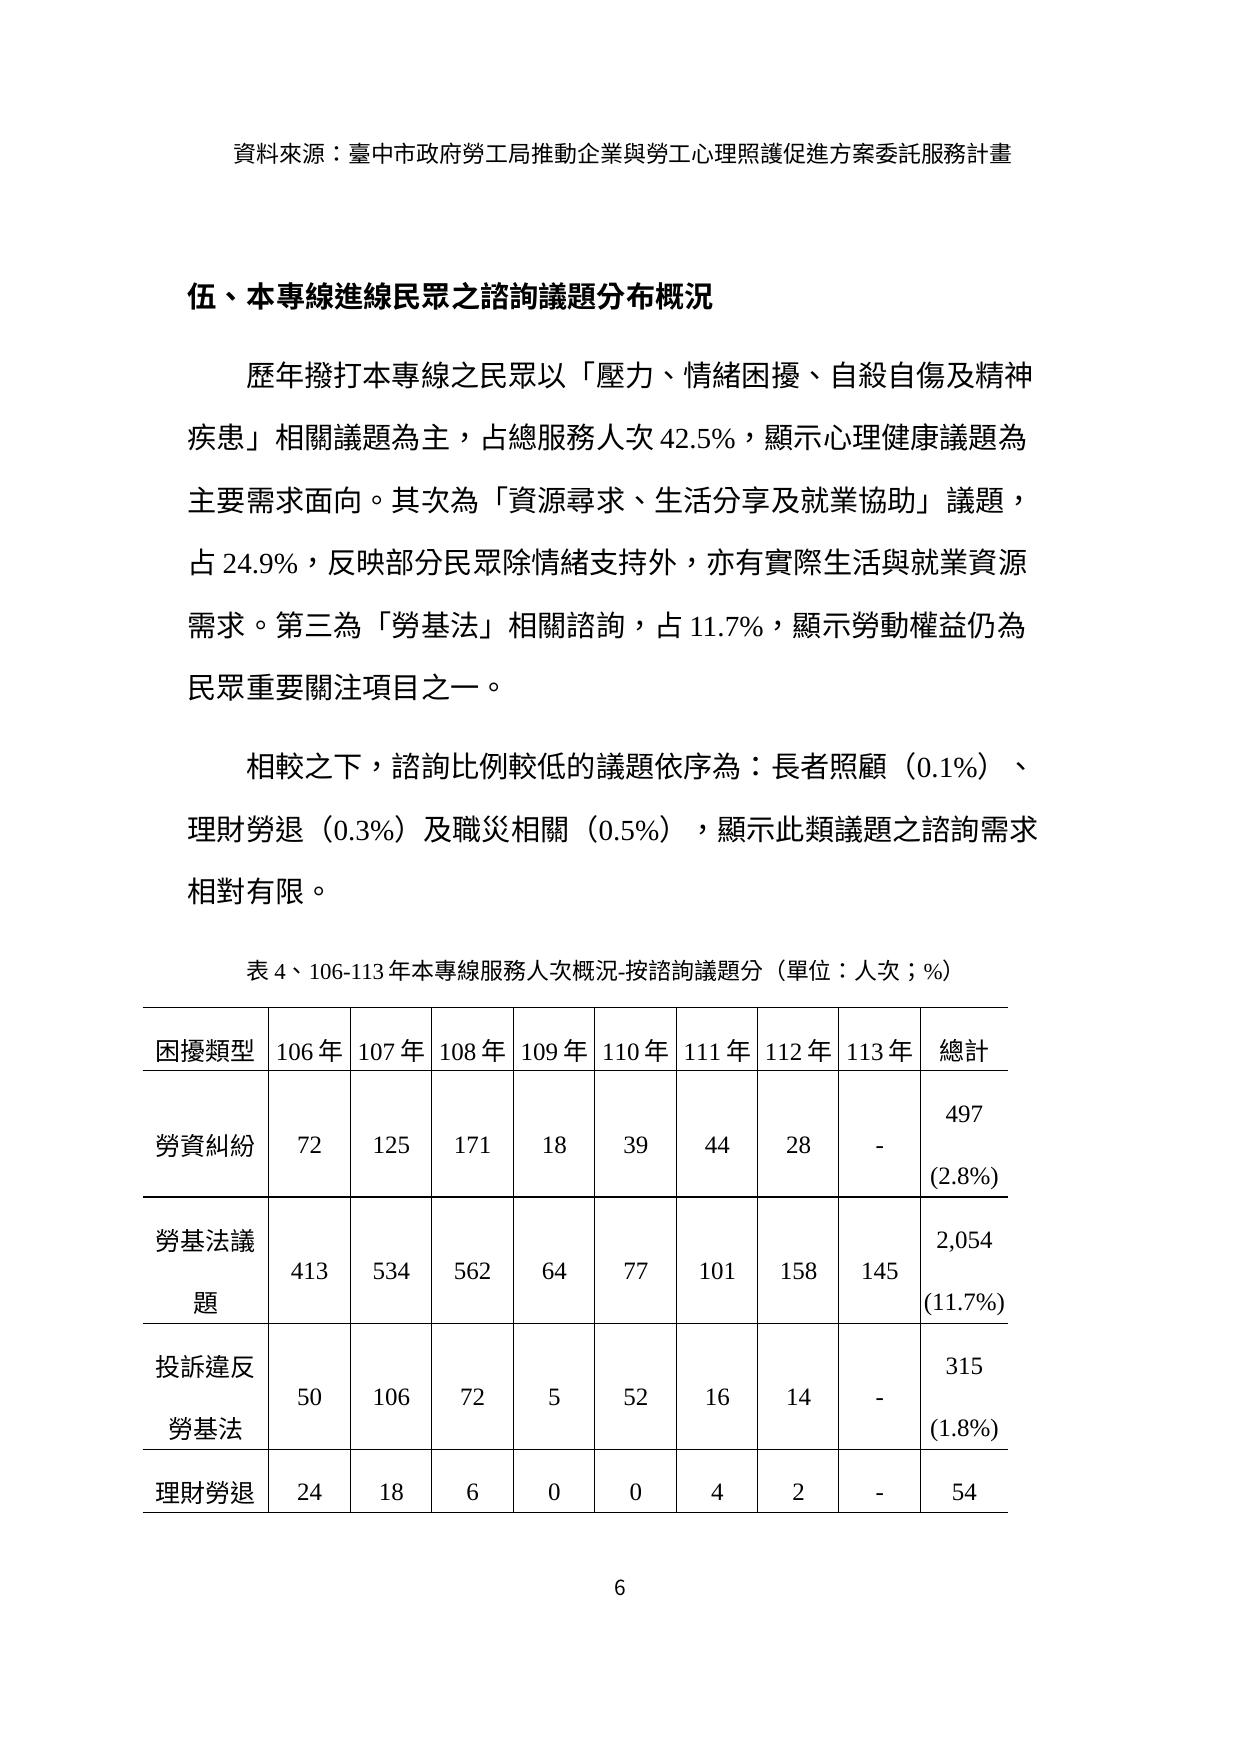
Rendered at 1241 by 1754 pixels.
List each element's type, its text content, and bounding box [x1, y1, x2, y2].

table_cell 39 [595, 1071, 676, 1196]
table_header 106年 [269, 1008, 350, 1070]
text 資料來源：臺中市政府勞工局推動企業與勞工心理照護促進方案委託服務計畫 [187, 111, 1053, 173]
table_header 112年 [758, 1008, 838, 1070]
table_header 111年 [677, 1008, 757, 1070]
table_header 110年 [595, 1008, 676, 1070]
table_cell 6 [432, 1450, 513, 1512]
table_cell 64 [514, 1198, 594, 1322]
table_cell 497 (2.8%) [921, 1071, 1008, 1196]
table_cell 106 [351, 1324, 431, 1448]
table_cell 72 [432, 1324, 513, 1448]
table_cell - [839, 1450, 920, 1512]
table_cell 101 [677, 1198, 757, 1322]
table_cell 14 [758, 1324, 838, 1448]
table_cell 理財勞退 [143, 1450, 268, 1512]
table_cell 534 [351, 1198, 431, 1322]
table_cell 77 [595, 1198, 676, 1322]
table_cell 171 [432, 1071, 513, 1196]
table_cell 18 [514, 1071, 594, 1196]
table_header 113年 [839, 1008, 920, 1070]
table_header 困擾類型 [143, 1008, 268, 1070]
table_cell 18 [351, 1450, 431, 1512]
table_cell - [839, 1071, 920, 1196]
table_cell 4 [677, 1450, 757, 1512]
table_cell 2,054 (11.7%) [921, 1198, 1008, 1322]
table_cell 16 [677, 1324, 757, 1448]
table_header 總計 [921, 1008, 1008, 1070]
table_cell 勞資糾紛 [143, 1071, 268, 1196]
table_cell 145 [839, 1198, 920, 1322]
text 歷年撥打本專線之民眾以「壓力、情緒困擾、自殺自傷及精神疾患」相關議題為主，占總服務人次42.5%，顯示心理健康議題為主要需求面向。其次為「資源尋求、生活分享及就業協助」議題，占24.9%，反映部分民眾除情緒支持外，亦有實際生活與就業資源需求。第三為「勞基法」相關諮詢，占11.7%，顯示勞動權益仍為民眾重要關注項目之一。 [187, 332, 1053, 707]
table_cell 5 [514, 1324, 594, 1448]
table_cell 0 [595, 1450, 676, 1512]
table_cell 50 [269, 1324, 350, 1448]
table_cell 0 [514, 1450, 594, 1512]
table_header 108年 [432, 1008, 513, 1070]
table_cell 413 [269, 1198, 350, 1322]
table_cell 562 [432, 1198, 513, 1322]
text 相較之下，諮詢比例較低的議題依序為：長者照顧（0.1%）、理財勞退（0.3%）及職災相關（0.5%），顯示此類議題之諮詢需求相對有限。 [187, 723, 1053, 911]
table_cell 28 [758, 1071, 838, 1196]
table_cell 158 [758, 1198, 838, 1322]
table_cell 54 [921, 1450, 1008, 1512]
table_cell 投訴違反勞基法 [143, 1324, 268, 1448]
table_cell 勞基法議題 [143, 1198, 268, 1322]
table_cell 24 [269, 1450, 350, 1512]
table_cell - [839, 1324, 920, 1448]
table_cell 72 [269, 1071, 350, 1196]
text 表4、106-113年本專線服務人次概況-按諮詢議題分（單位：人次；%） [247, 928, 1053, 990]
table_cell 44 [677, 1071, 757, 1196]
table_header 109年 [514, 1008, 594, 1070]
table_cell 52 [595, 1324, 676, 1448]
table_cell 125 [351, 1071, 431, 1196]
table_cell 2 [758, 1450, 838, 1512]
list 本專線進線民眾之諮詢議題分布概況 [187, 253, 1053, 315]
table_header 107年 [351, 1008, 431, 1070]
table_cell 315 (1.8%) [921, 1324, 1008, 1448]
